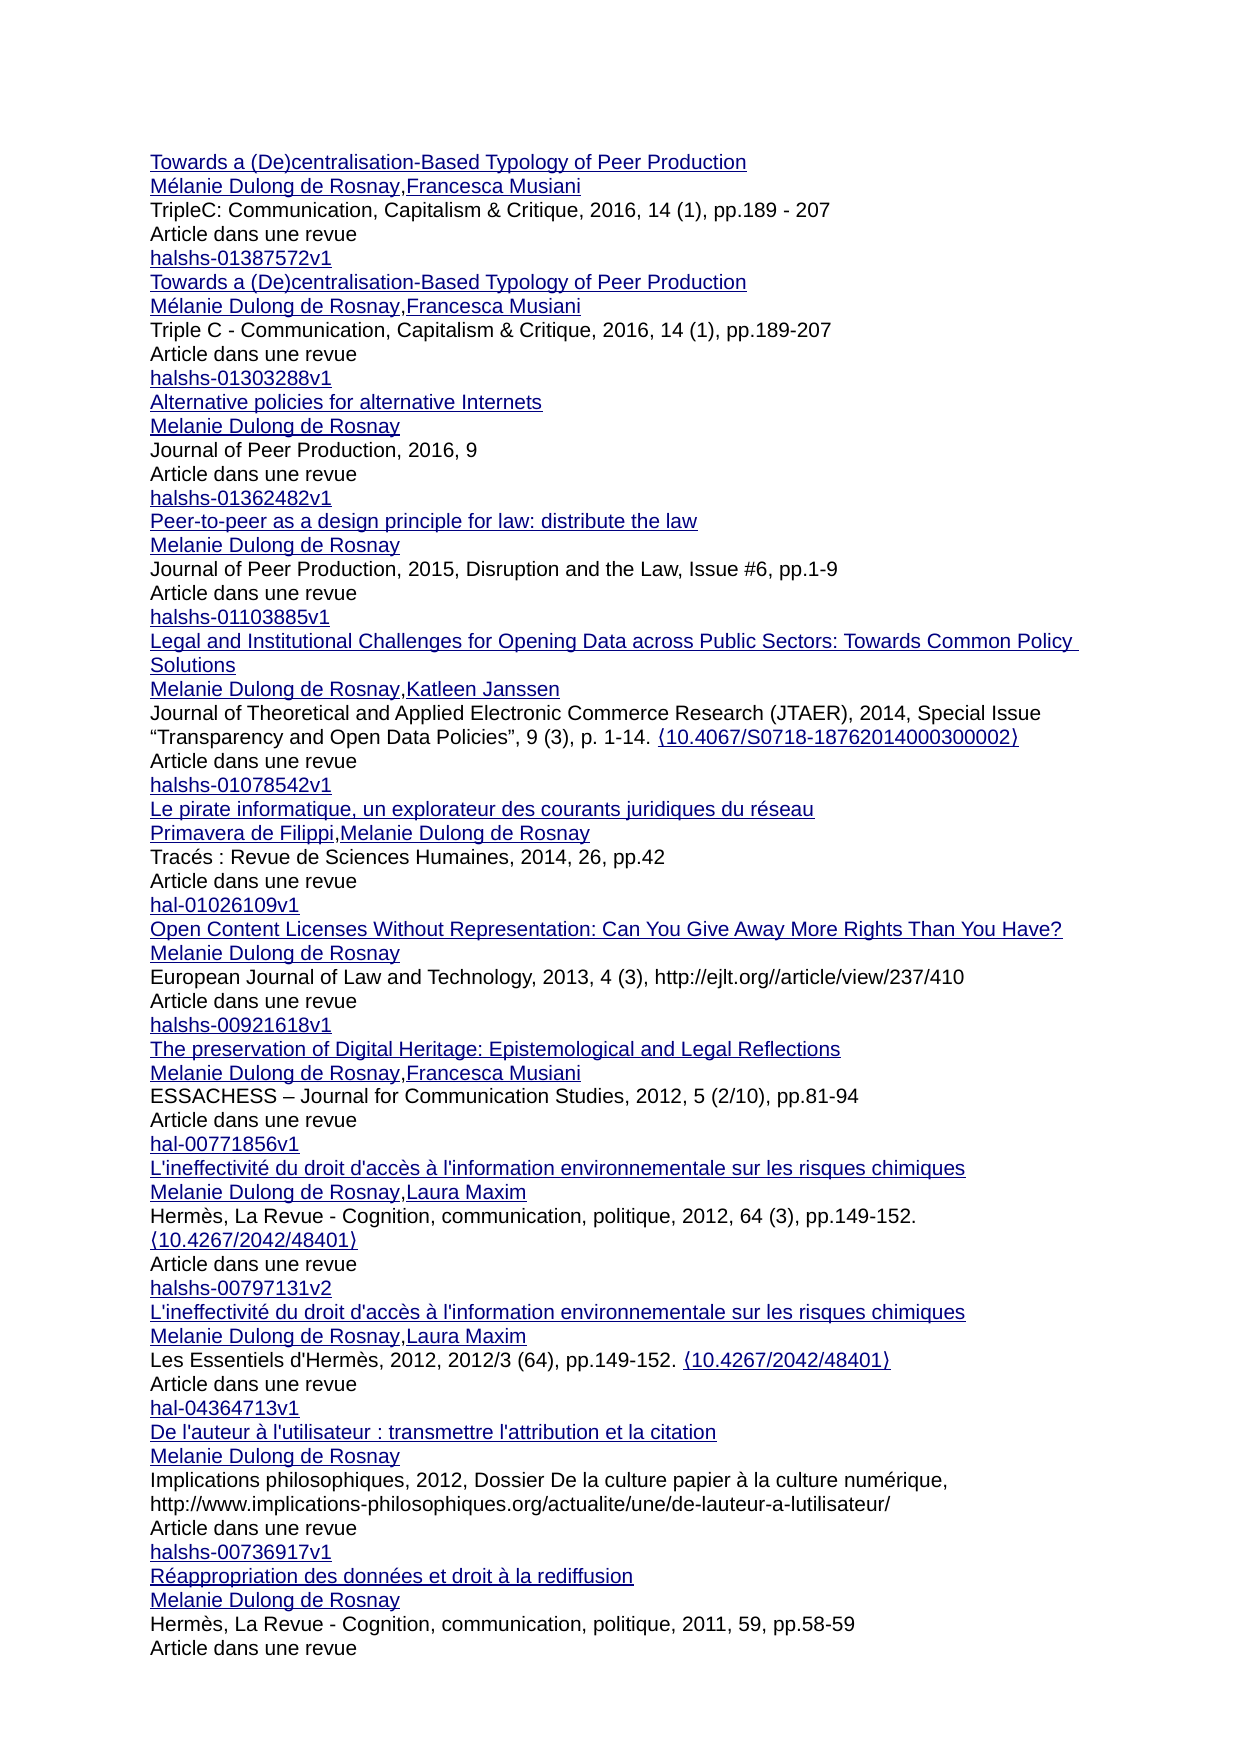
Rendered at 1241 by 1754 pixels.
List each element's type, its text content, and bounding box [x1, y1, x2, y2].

table_cell De l'auteur à l'utilisateur : transmettre l'attribution et la citation Melanie Dulong de Rosnay Implications philosophiques, 2012, Dossier De la culture papier à la culture numérique, http://www.implications-philosophiques.org/actualite/une/de-lauteur-a-lutilisateur/ Article dans une revue halshs-00736917v1 [150, 1420, 1090, 1563]
table_cell Alternative policies for alternative Internets Melanie Dulong de Rosnay Journal of Peer Production, 2016, 9 Article dans une revue halshs-01362482v1 [150, 390, 1090, 509]
table_cell The preservation of Digital Heritage: Epistemological and Legal Reflections Melanie Dulong de Rosnay,Francesca Musiani ESSACHESS – Journal for Communication Studies, 2012, 5 (2/10), pp.81-94 Article dans une revue hal-00771856v1 [150, 1036, 1090, 1156]
table_cell Legal and Institutional Challenges for Opening Data across Public Sectors: Towards Common Policy Solutions Melanie Dulong de Rosnay,Katleen Janssen Journal of Theoretical and Applied Electronic Commerce Research (JTAER), 2014, Special Issue “Transparency and Open Data Policies”, 9 (3), p. 1-14. ⟨10.4067/S0718-18762014000300002⟩ Article dans une revue halshs-01078542v1 [150, 629, 1090, 797]
table_cell Open Content Licenses Without Representation: Can You Give Away More Rights Than You Have? Melanie Dulong de Rosnay European Journal of Law and Technology, 2013, 4 (3), http://ejlt.org//article/view/237/410 Article dans une revue halshs-00921618v1 [150, 917, 1090, 1036]
table_cell L'ineffectivité du droit d'accès à l'information environnementale sur les risques chimiques Melanie Dulong de Rosnay,Laura Maxim Hermès, La Revue - Cognition, communication, politique, 2012, 64 (3), pp.149-152. ⟨10.4267/2042/48401⟩ Article dans une revue halshs-00797131v2 [150, 1156, 1090, 1300]
table_cell Peer-to-peer as a design principle for law: distribute the law Melanie Dulong de Rosnay Journal of Peer Production, 2015, Disruption and the Law, Issue #6, pp.1-9 Article dans une revue halshs-01103885v1 [150, 509, 1090, 629]
table_cell Le pirate informatique, un explorateur des courants juridiques du réseau Primavera de Filippi,Melanie Dulong de Rosnay Tracés : Revue de Sciences Humaines, 2014, 26, pp.42 Article dans une revue hal-01026109v1 [150, 797, 1090, 917]
table_cell Towards a (De)centralisation-Based Typology of Peer Production Mélanie Dulong de Rosnay,Francesca Musiani Triple C - Communication, Capitalism & Critique, 2016, 14 (1), pp.189-207 Article dans une revue halshs-01303288v1 [150, 270, 1090, 389]
table_cell L'ineffectivité du droit d'accès à l'information environnementale sur les risques chimiques Melanie Dulong de Rosnay,Laura Maxim Les Essentiels d'Hermès, 2012, 2012/3 (64), pp.149-152. ⟨10.4267/2042/48401⟩ Article dans une revue hal-04364713v1 [150, 1300, 1090, 1420]
table_cell Réappropriation des données et droit à la rediffusion Melanie Dulong de Rosnay Hermès, La Revue - Cognition, communication, politique, 2011, 59, pp.58-59 Article dans une revue [150, 1564, 1090, 1659]
table_cell Towards a (De)centralisation-Based Typology of Peer Production Mélanie Dulong de Rosnay,Francesca Musiani TripleC: Communication, Capitalism & Critique, 2016, 14 (1), pp.189 - 207 Article dans une revue halshs-01387572v1 [150, 150, 1090, 270]
